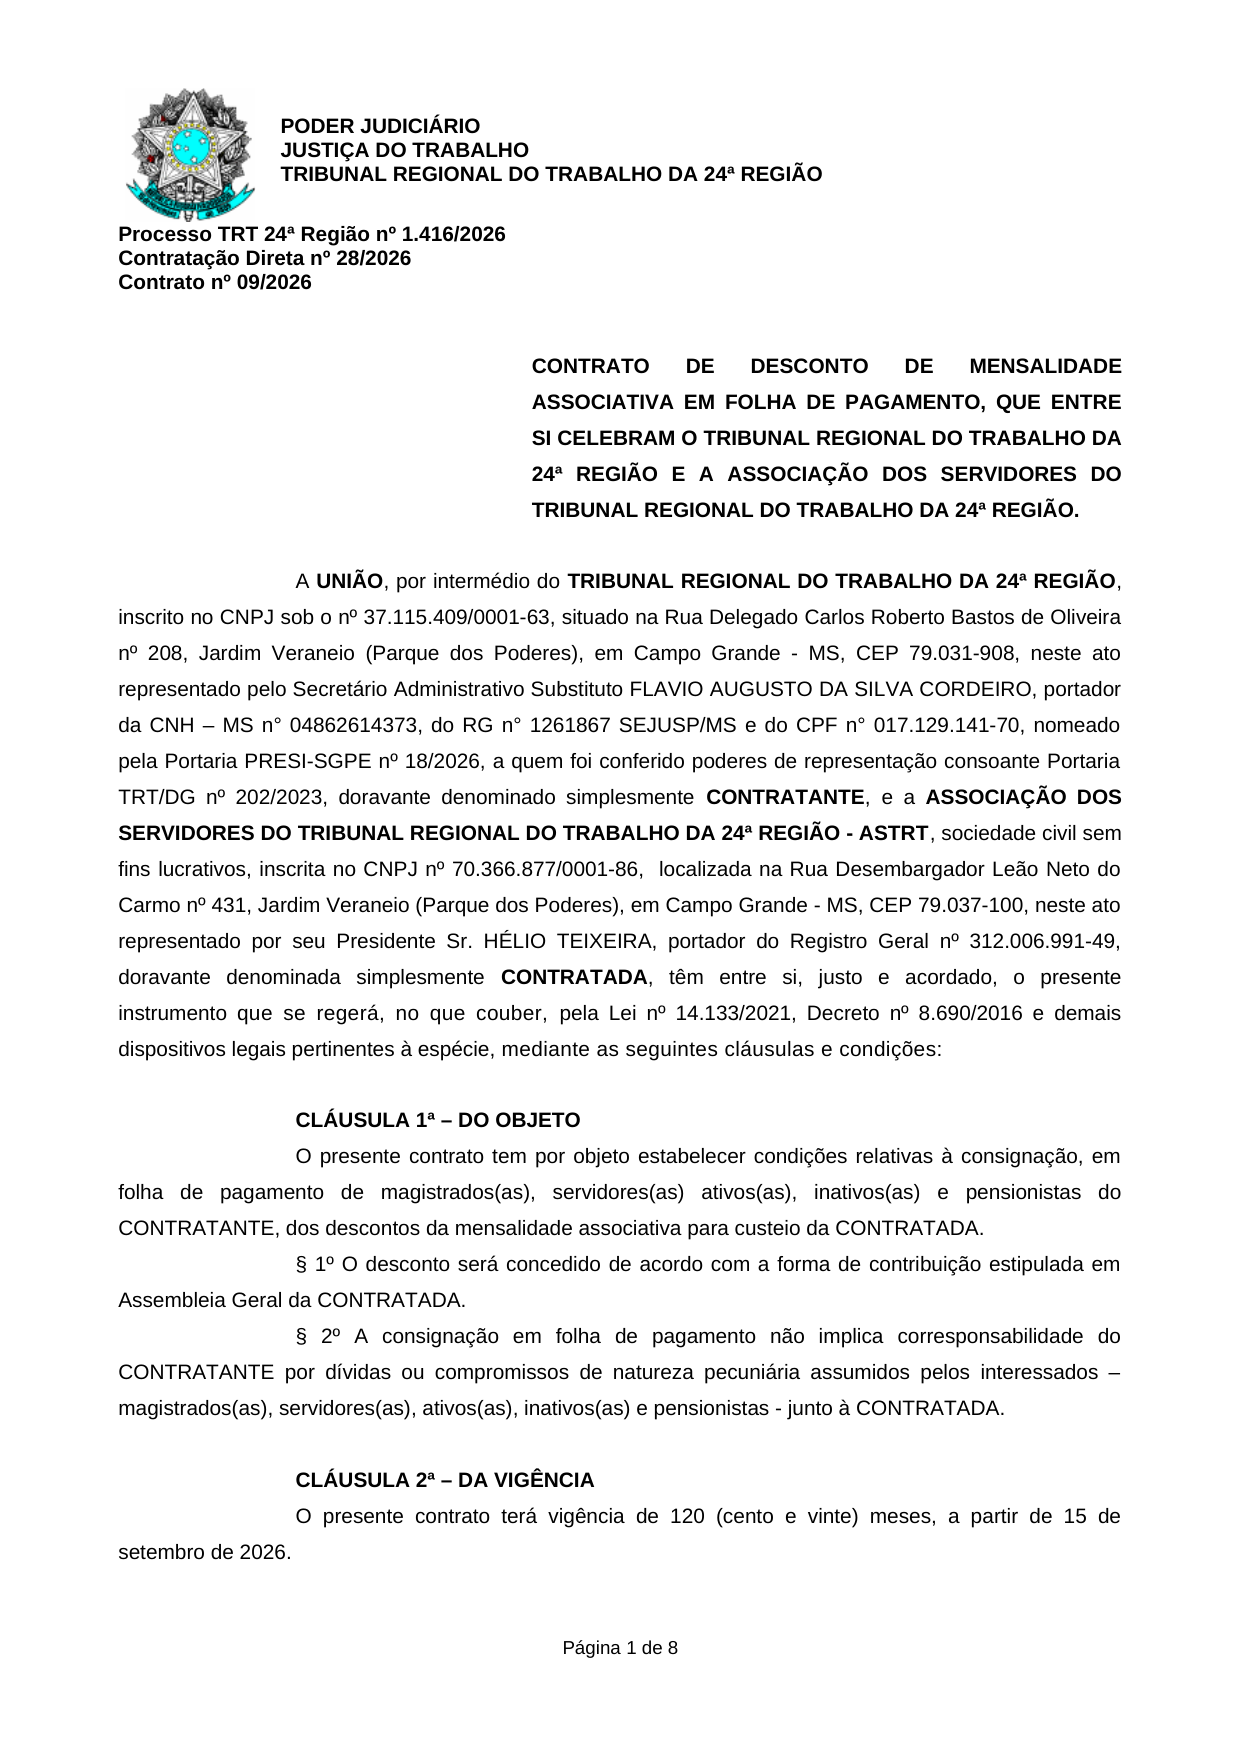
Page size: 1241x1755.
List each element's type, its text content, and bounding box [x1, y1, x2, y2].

text § 2º A consignação em folha de pagamento não implica corresponsabilidade do CONTRATANTE por dívidas ou compromissos de natureza pecuniária assumidos pelos interessados – magistrados(as), servidores(as), ativos(as), inativos(as) e pensionistas - junto à CONTRATADA. [118, 1324, 1122, 1420]
text CONTRATO DE DESCONTO DE MENSALIDADE ASSOCIATIVA EM FOLHA DE PAGAMENTO, QUE ENTRE SI CELEBRAM O TRIBUNAL REGIONAL DO TRABALHO DA 24ª REGIÃO E A ASSOCIAÇÃO DOS SERVIDORES DO TRIBUNAL REGIONAL DO TRABALHO DA 24ª REGIÃO. [532, 354, 1122, 521]
text § 1º O desconto será concedido de acordo com a forma de contribuição estipulada em Assembleia Geral da CONTRATADA. [118, 1252, 1122, 1312]
text CLÁUSULA 2ª – DA VIGÊNCIA [118, 1468, 1122, 1492]
text A UNIÃO, por intermédio do TRIBUNAL REGIONAL DO TRABALHO DA 24ª REGIÃO, inscrito no CNPJ sob o nº 37.115.409/0001-63, situado na Rua Delegado Carlos Roberto Bastos de Oliveira nº 208, Jardim Veraneio (Parque dos Poderes), em Campo Grande - MS, CEP 79.031-908, neste ato representado pelo Secretário Administrativo Substituto FLAVIO AUGUSTO DA SILVA CORDEIRO, portador da CNH – MS n° 04862614373, do RG n° 1261867 SEJUSP/MS e do CPF n° 017.129.141-70, nomeado pela Portaria PRESI-SGPE nº 18/2026, a quem foi conferido poderes de representação consoante Portaria TRT/DG nº 202/2023, doravante denominado simplesmente CONTRATANTE, e a ASSOCIAÇÃO DOS SERVIDORES DO TRIBUNAL REGIONAL DO TRABALHO DA 24ª REGIÃO - ASTRT, sociedade civil sem fins lucrativos, inscrita no CNPJ nº 70.366.877/0001-86, localizada na Rua Desembargador Leão Neto do Carmo nº 431, Jardim Veraneio (Parque dos Poderes), em Campo Grande - MS, CEP 79.037-100, neste ato representado por seu Presidente Sr. HÉLIO TEIXEIRA, portador do Registro Geral nº 312.006.991-49, doravante denominada simplesmente CONTRATADA, têm entre si, justo e acordado, o presente instrumento que se regerá, no que couber, pela Lei nº 14.133/2021, Decreto nº 8.690/2016 e demais dispositivos legais pertinentes à espécie, mediante as seguintes cláusulas e condições: [118, 569, 1122, 1060]
text O presente contrato terá vigência de 120 (cento e vinte) meses, a partir de 15 de setembro de 2026. [118, 1504, 1122, 1563]
text CLÁUSULA 1ª – DO OBJETO [118, 1108, 1122, 1132]
text O presente contrato tem por objeto estabelecer condições relativas à consignação, em folha de pagamento de magistrados(as), servidores(as) ativos(as), inativos(as) e pensionistas do CONTRATANTE, dos descontos da mensalidade associativa para custeio da CONTRATADA. [118, 1144, 1122, 1240]
